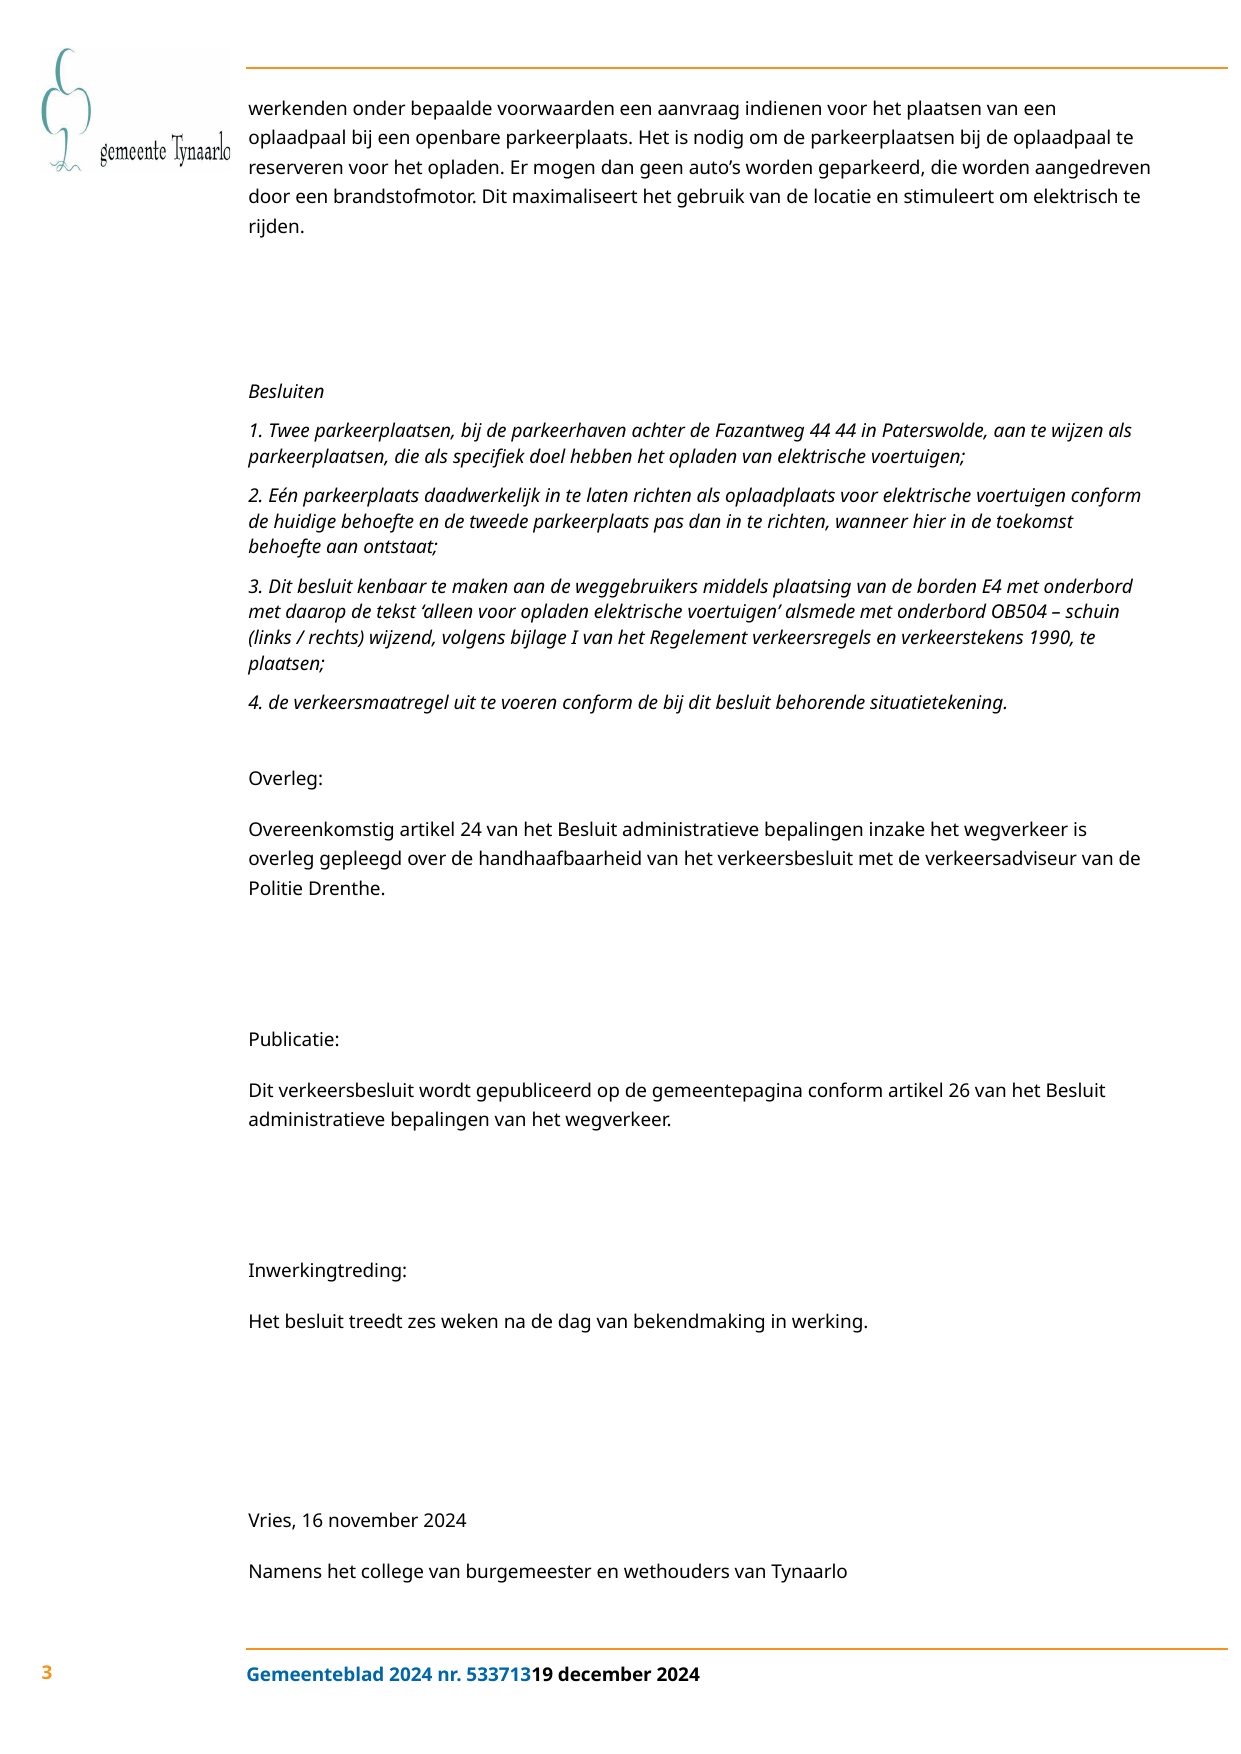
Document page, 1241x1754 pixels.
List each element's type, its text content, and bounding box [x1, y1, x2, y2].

text Het besluit treedt zes weken na de dag van bekendmaking in werking. [248, 1308, 1152, 1334]
text Namens het college van burgemeester en wethouders van Tynaarlo [248, 1558, 1152, 1584]
text Overleg: [248, 766, 1152, 791]
text Overeenkomstig artikel 24 van het Besluit administratieve bepalingen inzake het wegverkeer is overleg gepleegd over de handhaafbaarheid van het verkeersbesluit met de verkeersadviseur van de Politie Drenthe. [248, 816, 1152, 901]
text Vries, 16 november 2024 [248, 1507, 1152, 1533]
text Inwerkingtreding: [248, 1258, 1152, 1283]
text Publicatie: [248, 1026, 1152, 1052]
text 2. Eén parkeerplaats daadwerkelijk in te laten richten als oplaadplaats voor elektrische voertuigen conform de huidige behoefte en de tweede parkeerplaats pas dan in te richten, wanneer hier in de toekomst behoefte aan ontstaat; [248, 482, 1152, 559]
text Dit verkeersbesluit wordt gepubliceerd op de gemeentepagina conform artikel 26 van het Besluit administratieve bepalingen van het wegverkeer. [248, 1077, 1152, 1132]
text werkenden onder bepaalde voorwaarden een aanvraag indienen voor het plaatsen van een oplaadpaal bij een openbare parkeerplaats. Het is nodig om de parkeerplaatsen bij de oplaadpaal te reserveren voor het opladen. Er mogen dan geen auto’s worden geparkeerd, die worden aangedreven door een brandstofmotor. Dit maximaliseert het gebruik van de locatie en stimuleert om elektrisch te rijden. [248, 95, 1152, 239]
picture [41, 47, 231, 172]
text 4. de verkeersmaatregel uit te voeren conform de bij dit besluit behorende situatietekening. [248, 689, 1152, 715]
text 1. Twee parkeerplaatsen, bij de parkeerhaven achter de Fazantweg 44 44 in Paterswolde, aan te wijzen als parkeerplaatsen, die als specifiek doel hebben het opladen van elektrische voertuigen; [248, 417, 1152, 469]
text Besluiten [248, 378, 1152, 404]
text 3. Dit besluit kenbaar te maken aan de weggebruikers middels plaatsing van de borden E4 met onderbord met daarop de tekst ‘alleen voor opladen elektrische voertuigen’ alsmede met onderbord OB504 – schuin (links / rechts) wijzend, volgens bijlage I van het Regelement verkeersregels en verkeerstekens 1990, te plaatsen; [248, 573, 1152, 676]
